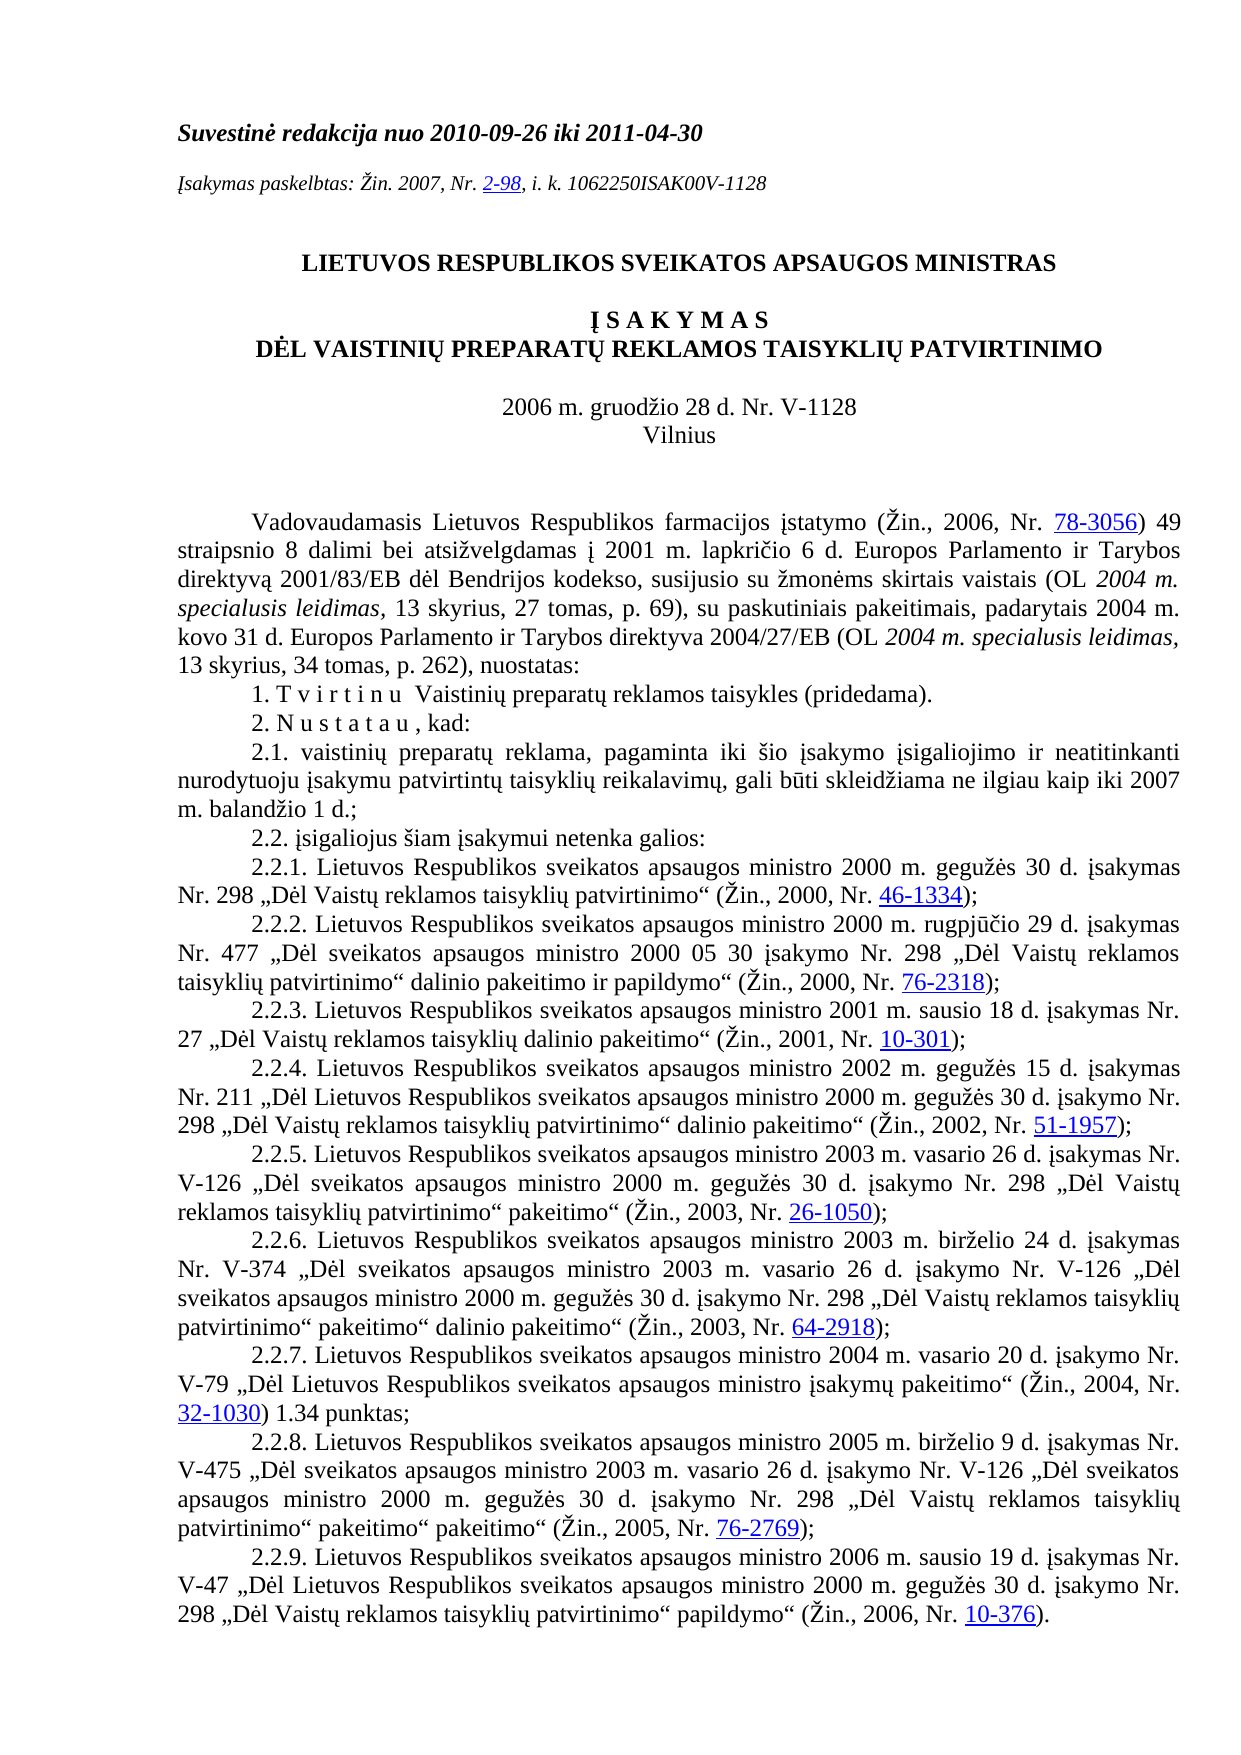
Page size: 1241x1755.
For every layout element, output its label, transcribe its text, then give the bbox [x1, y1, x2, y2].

text 2.2.1. Lietuvos Respublikos sveikatos apsaugos ministro 2000 m. gegužės 30 d. įsakymas Nr. 298 „Dėl Vaistų reklamos taisyklių patvirtinimo“ (Žin., 2000, Nr. 46-1334); [177, 852, 1181, 909]
text Vadovaudamasis Lietuvos Respublikos farmacijos įstatymo (Žin., 2006, Nr. 78-3056) 49 straipsnio 8 dalimi bei atsižvelgdamas į 2001 m. lapkričio 6 d. Europos Parlamento ir Tarybos direktyvą 2001/83/EB dėl Bendrijos kodekso, susijusio su žmonėms skirtais vaistais (OL 2004 m. specialusis leidimas, 13 skyrius, 27 tomas, p. 69), su paskutiniais pakeitimais, padarytais 2004 m. kovo 31 d. Europos Parlamento ir Tarybos direktyva 2004/27/EB (OL 2004 m. specialusis leidimas, 13 skyrius, 34 tomas, p. 262), nuostatas: [177, 507, 1181, 679]
text 2.2.7. Lietuvos Respublikos sveikatos apsaugos ministro 2004 m. vasario 20 d. įsakymo Nr. V-79 „Dėl Lietuvos Respublikos sveikatos apsaugos ministro įsakymų pakeitimo“ (Žin., 2004, Nr. 32-1030) 1.34 punktas; [177, 1340, 1181, 1427]
text 2.2.5. Lietuvos Respublikos sveikatos apsaugos ministro 2003 m. vasario 26 d. įsakymas Nr. V-126 „Dėl sveikatos apsaugos ministro 2000 m. gegužės 30 d. įsakymo Nr. 298 „Dėl Vaistų reklamos taisyklių patvirtinimo“ pakeitimo“ (Žin., 2003, Nr. 26-1050); [177, 1139, 1181, 1225]
text Įsakymas paskelbtas: Žin. 2007, Nr. 2-98, i. k. 1062250ISAK00V-1128 [177, 171, 1181, 195]
text DĖL VAISTINIŲ PREPARATŲ REKLAMOS TAISYKLIŲ PATVIRTINIMO [177, 334, 1181, 363]
text 1.Tvirtinu Vaistinių preparatų reklamos taisykles (pridedama). [177, 679, 1181, 708]
text LIETUVOS RESPUBLIKOS SVEIKATOS APSAUGOS MINISTRAS [177, 248, 1181, 277]
text 2.2.9. Lietuvos Respublikos sveikatos apsaugos ministro 2006 m. sausio 19 d. įsakymas Nr. V-47 „Dėl Lietuvos Respublikos sveikatos apsaugos ministro 2000 m. gegužės 30 d. įsakymo Nr. 298 „Dėl Vaistų reklamos taisyklių patvirtinimo“ papildymo“ (Žin., 2006, Nr. 10-376). [177, 1542, 1181, 1628]
text 2.2.8. Lietuvos Respublikos sveikatos apsaugos ministro 2005 m. birželio 9 d. įsakymas Nr. V-475 „Dėl sveikatos apsaugos ministro 2003 m. vasario 26 d. įsakymo Nr. V-126 „Dėl sveikatos apsaugos ministro 2000 m. gegužės 30 d. įsakymo Nr. 298 „Dėl Vaistų reklamos taisyklių patvirtinimo“ pakeitimo“ pakeitimo“ (Žin., 2005, Nr. 76-2769); [177, 1427, 1181, 1542]
text 2.2.3. Lietuvos Respublikos sveikatos apsaugos ministro 2001 m. sausio 18 d. įsakymas Nr. 27 „Dėl Vaistų reklamos taisyklių dalinio pakeitimo“ (Žin., 2001, Nr. 10-301); [177, 995, 1181, 1053]
text 2.2.4. Lietuvos Respublikos sveikatos apsaugos ministro 2002 m. gegužės 15 d. įsakymas Nr. 211 „Dėl Lietuvos Respublikos sveikatos apsaugos ministro 2000 m. gegužės 30 d. įsakymo Nr. 298 „Dėl Vaistų reklamos taisyklių patvirtinimo“ dalinio pakeitimo“ (Žin., 2002, Nr. 51-1957); [177, 1053, 1181, 1139]
text 2006 m. gruodžio 28 d. Nr. V-1128 [177, 392, 1181, 420]
text Vilnius [177, 420, 1181, 449]
text 2.2.6. Lietuvos Respublikos sveikatos apsaugos ministro 2003 m. birželio 24 d. įsakymas Nr. V-374 „Dėl sveikatos apsaugos ministro 2003 m. vasario 26 d. įsakymo Nr. V-126 „Dėl sveikatos apsaugos ministro 2000 m. gegužės 30 d. įsakymo Nr. 298 „Dėl Vaistų reklamos taisyklių patvirtinimo“ pakeitimo“ dalinio pakeitimo“ (Žin., 2003, Nr. 64-2918); [177, 1225, 1181, 1340]
text 2.2.2. Lietuvos Respublikos sveikatos apsaugos ministro 2000 m. rugpjūčio 29 d. įsakymas Nr. 477 „Dėl sveikatos apsaugos ministro 2000 05 30 įsakymo Nr. 298 „Dėl Vaistų reklamos taisyklių patvirtinimo“ dalinio pakeitimo ir papildymo“ (Žin., 2000, Nr. 76-2318); [177, 909, 1181, 995]
text Į S A K Y M A S [177, 305, 1181, 334]
text 2. Nustatau, kad: [177, 708, 1181, 737]
text 2.2. įsigaliojus šiam įsakymui netenka galios: [177, 823, 1181, 852]
text 2.1. vaistinių preparatų reklama, pagaminta iki šio įsakymo įsigaliojimo ir neatitinkanti nurodytuoju įsakymu patvirtintų taisyklių reikalavimų, gali būti skleidžiama ne ilgiau kaip iki 2007 m. balandžio 1 d.; [177, 737, 1181, 823]
text Suvestinė redakcija nuo 2010-09-26 iki 2011-04-30 [177, 118, 1181, 147]
